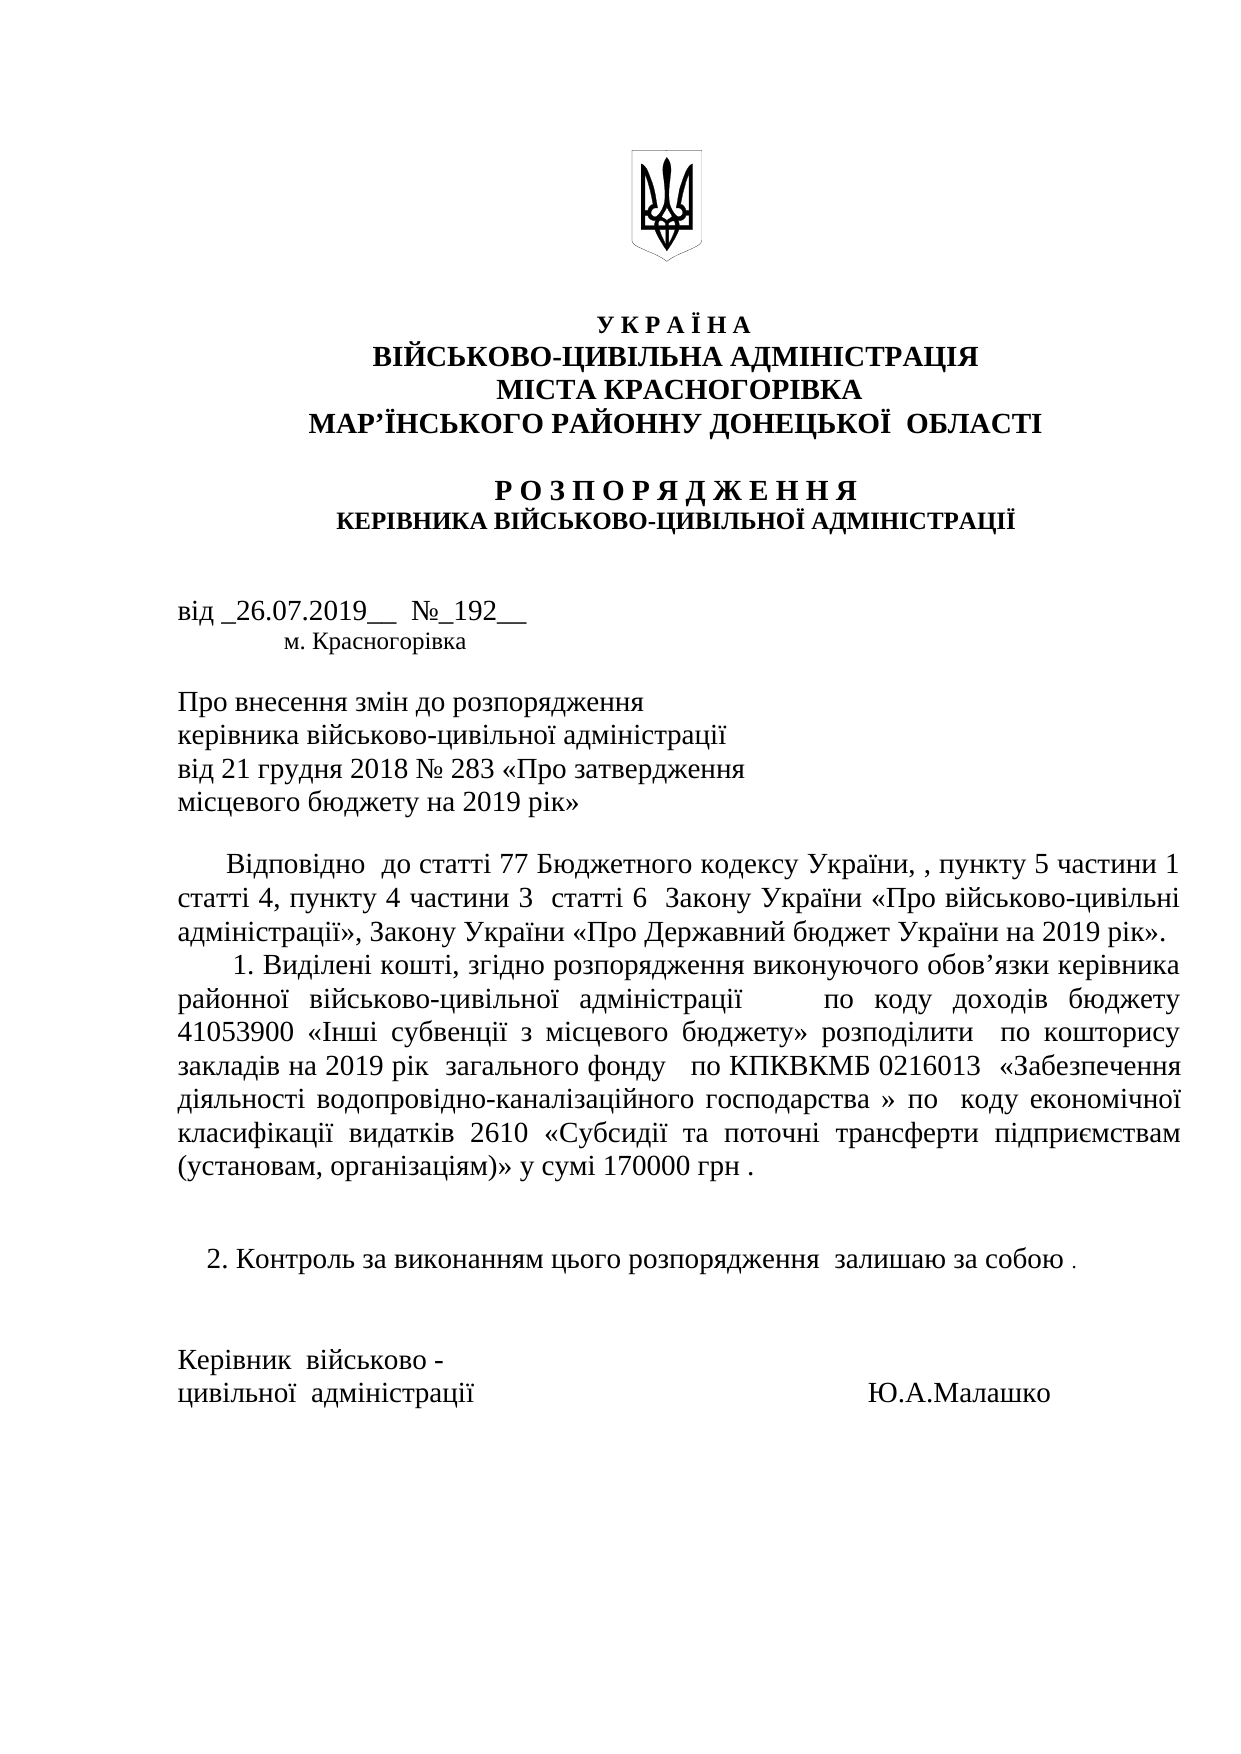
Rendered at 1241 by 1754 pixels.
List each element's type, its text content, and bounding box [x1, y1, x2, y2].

text 1. Виділені кошті, згідно розпорядження виконуючого обов’язки керівника районної військово-цивільної адміністрації по коду доходів бюджету 41053900 «Інші субвенції з місцевого бюджету» розподілити по кошторису закладів на 2019 рік загального фонду по КПКВКМБ 0216013 «Забезпечення діяльності водопровідно-каналізаційного господарства » по коду економічної класифікації видатків 2610 «Субсидії та поточні трансферти підприємствам (установам, організаціям)» у сумі 170000 грн . [177, 947, 1181, 1182]
text Керівник військово - [177, 1342, 1181, 1376]
subtitle У К Р А Ї Н А [177, 310, 1181, 339]
text від 21 грудня 2018 № 283 «Про затвердження [177, 751, 1181, 784]
text КЕРІВНИКА ВІЙСЬКОВО-ЦИВІЛЬНОЇ АДМІНІСТРАЦІЇ [177, 506, 1181, 535]
text місцевого бюджету на 2019 рік» [177, 784, 1181, 818]
text м. Красногорівка [177, 626, 1181, 655]
text ВІЙСЬКОВО-ЦИВІЛЬНА АДМІНІСТРАЦІЯ [177, 339, 1181, 372]
subtitle від _26.07.2019__ №_192__ [177, 593, 1181, 626]
text МАР’ЇНСЬКОГО РАЙОННУ ДОНЕЦЬКОЇ ОБЛАСТІ [177, 406, 1181, 439]
text керівника військово-цивільної адміністрації [177, 717, 1181, 751]
text Відповідно до статті 77 Бюджетного кодексу України, , пункту 5 частини 1 статті 4, пункту 4 частини 3 статті 6 Закону України «Про військово-цивільні адміністрації», Закону України «Про Державний бюджет України на 2019 рік». [177, 847, 1181, 947]
subtitle Р О З П О Р Я Д Ж Е Н Н Я [177, 473, 1181, 506]
text Про внесення змін до розпорядження [177, 684, 1181, 717]
text цивільної адміністрації Ю.А.Малашко [177, 1376, 1181, 1409]
text 2. Контроль за виконанням цього розпорядження залишаю за собою . [177, 1241, 1181, 1275]
text МІСТА КРАСНОГОРІВКА [177, 372, 1181, 406]
